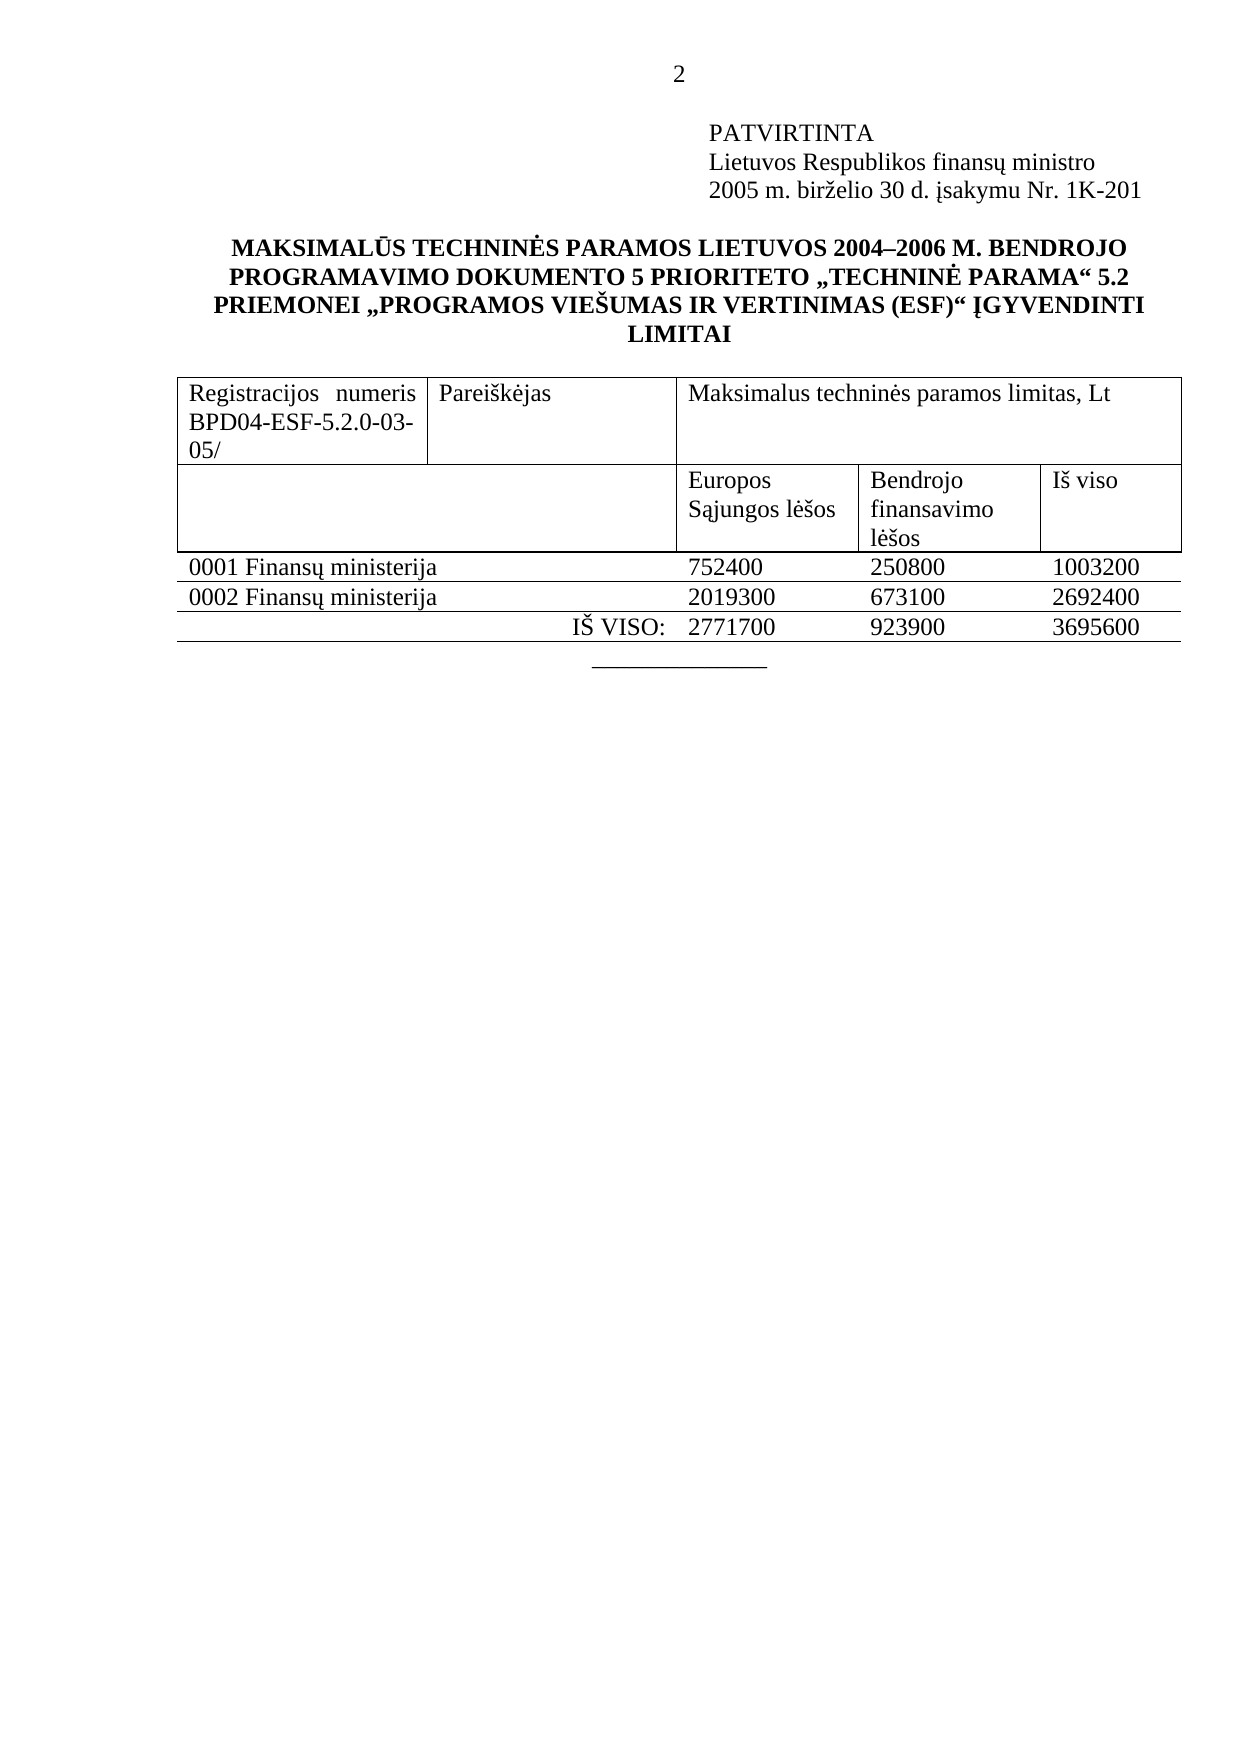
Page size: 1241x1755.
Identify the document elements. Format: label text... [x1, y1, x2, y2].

table_cell 0001 Finansų ministerija [177, 553, 677, 581]
table_header Maksimalus techninės paramos limitas, Lt [677, 378, 1181, 464]
text PATVIRTINTA [177, 118, 1181, 147]
text 2005 m. birželio 30 d. įsakymu Nr. 1K-201 [177, 176, 1181, 204]
table_cell Europos Sąjungos lėšos [677, 465, 858, 551]
table_cell 2771700 [677, 612, 859, 641]
table_cell 3695600 [1041, 612, 1181, 641]
text MAKSIMALŪS TECHNINĖS PARAMOS Lietuvos 2004–2006 m. bendrojo programavimo dokumento 5 prioriteto „Techninė parama“ 5.2 priemonei „Programos viešumas ir vertinimas (EsF)“ įgyvendinti limitai [177, 233, 1181, 348]
table_cell IŠ VISO: [177, 612, 677, 641]
table_cell 673100 [859, 582, 1041, 611]
table_cell [178, 465, 676, 551]
table_cell Bendrojo finansavimo lėšos [859, 465, 1040, 551]
table_header Registracijos numeris BPD04-ESF-5.2.0-03-05/ [178, 378, 427, 464]
table_cell 2692400 [1041, 582, 1181, 611]
table_cell 0002 Finansų ministerija [177, 582, 677, 611]
table_cell 2019300 [677, 582, 859, 611]
table_cell 1003200 [1041, 553, 1181, 581]
table_cell 752400 [677, 553, 859, 581]
text ______________ [177, 642, 1181, 671]
table_header Pareiškėjas [428, 378, 676, 464]
text Lietuvos Respublikos finansų ministro [177, 147, 1181, 176]
table_cell Iš viso [1041, 465, 1181, 551]
table_cell 250800 [859, 553, 1041, 581]
table_cell 923900 [859, 612, 1041, 641]
